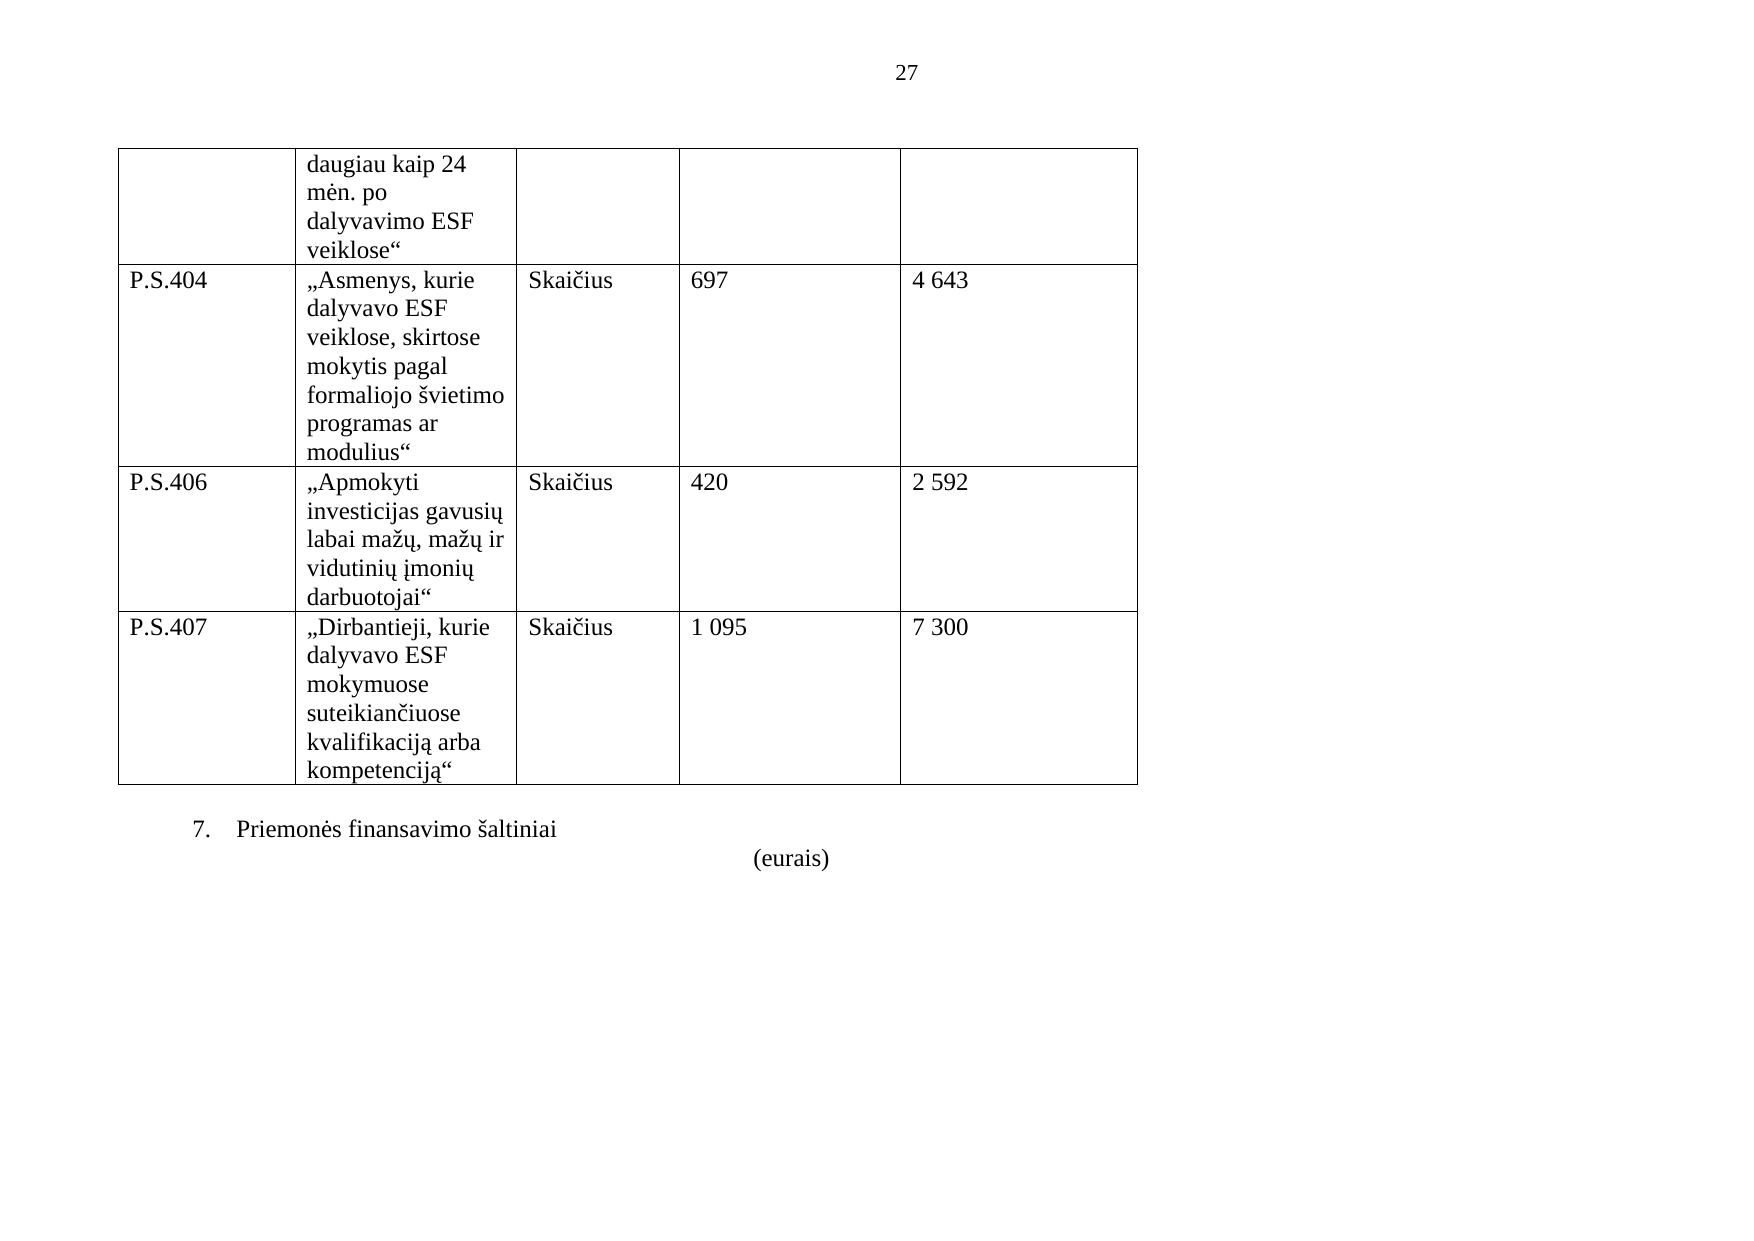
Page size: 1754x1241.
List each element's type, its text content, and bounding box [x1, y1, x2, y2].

table_cell „Apmokyti investicijas gavusių labai mažų, mažų ir vidutinių įmonių darbuotojai“ [296, 467, 516, 611]
text (eurais) [753, 843, 1417, 872]
table_cell Skaičius [517, 265, 679, 466]
table_cell 697 [680, 265, 900, 466]
table_cell daugiau kaip 24 mėn. po dalyvavimo ESF veiklose“ [296, 149, 516, 264]
table_cell P.S.404 [119, 265, 295, 466]
text 7. Priemonės finansavimo šaltiniai [192, 814, 1695, 843]
table_cell 420 [680, 467, 900, 611]
table_cell Skaičius [517, 467, 679, 611]
table_cell P.S.406 [119, 467, 295, 611]
table_cell 2 592 [901, 467, 1137, 611]
table_cell P.S.407 [119, 612, 295, 784]
table_cell [901, 149, 1137, 264]
table_cell 7 300 [901, 612, 1137, 784]
table_cell „Asmenys, kurie dalyvavo ESF veiklose, skirtose mokytis pagal formaliojo švietimo programas ar modulius“ [296, 265, 516, 466]
table_cell [119, 149, 295, 264]
table_cell „Dirbantieji, kurie dalyvavo ESF mokymuose suteikiančiuose kvalifikaciją arba kompetenciją“ [296, 612, 516, 784]
table_cell [517, 149, 679, 264]
table_cell 1 095 [680, 612, 900, 784]
table_cell Skaičius [517, 612, 679, 784]
table_cell [680, 149, 900, 264]
table_cell 4 643 [901, 265, 1137, 466]
